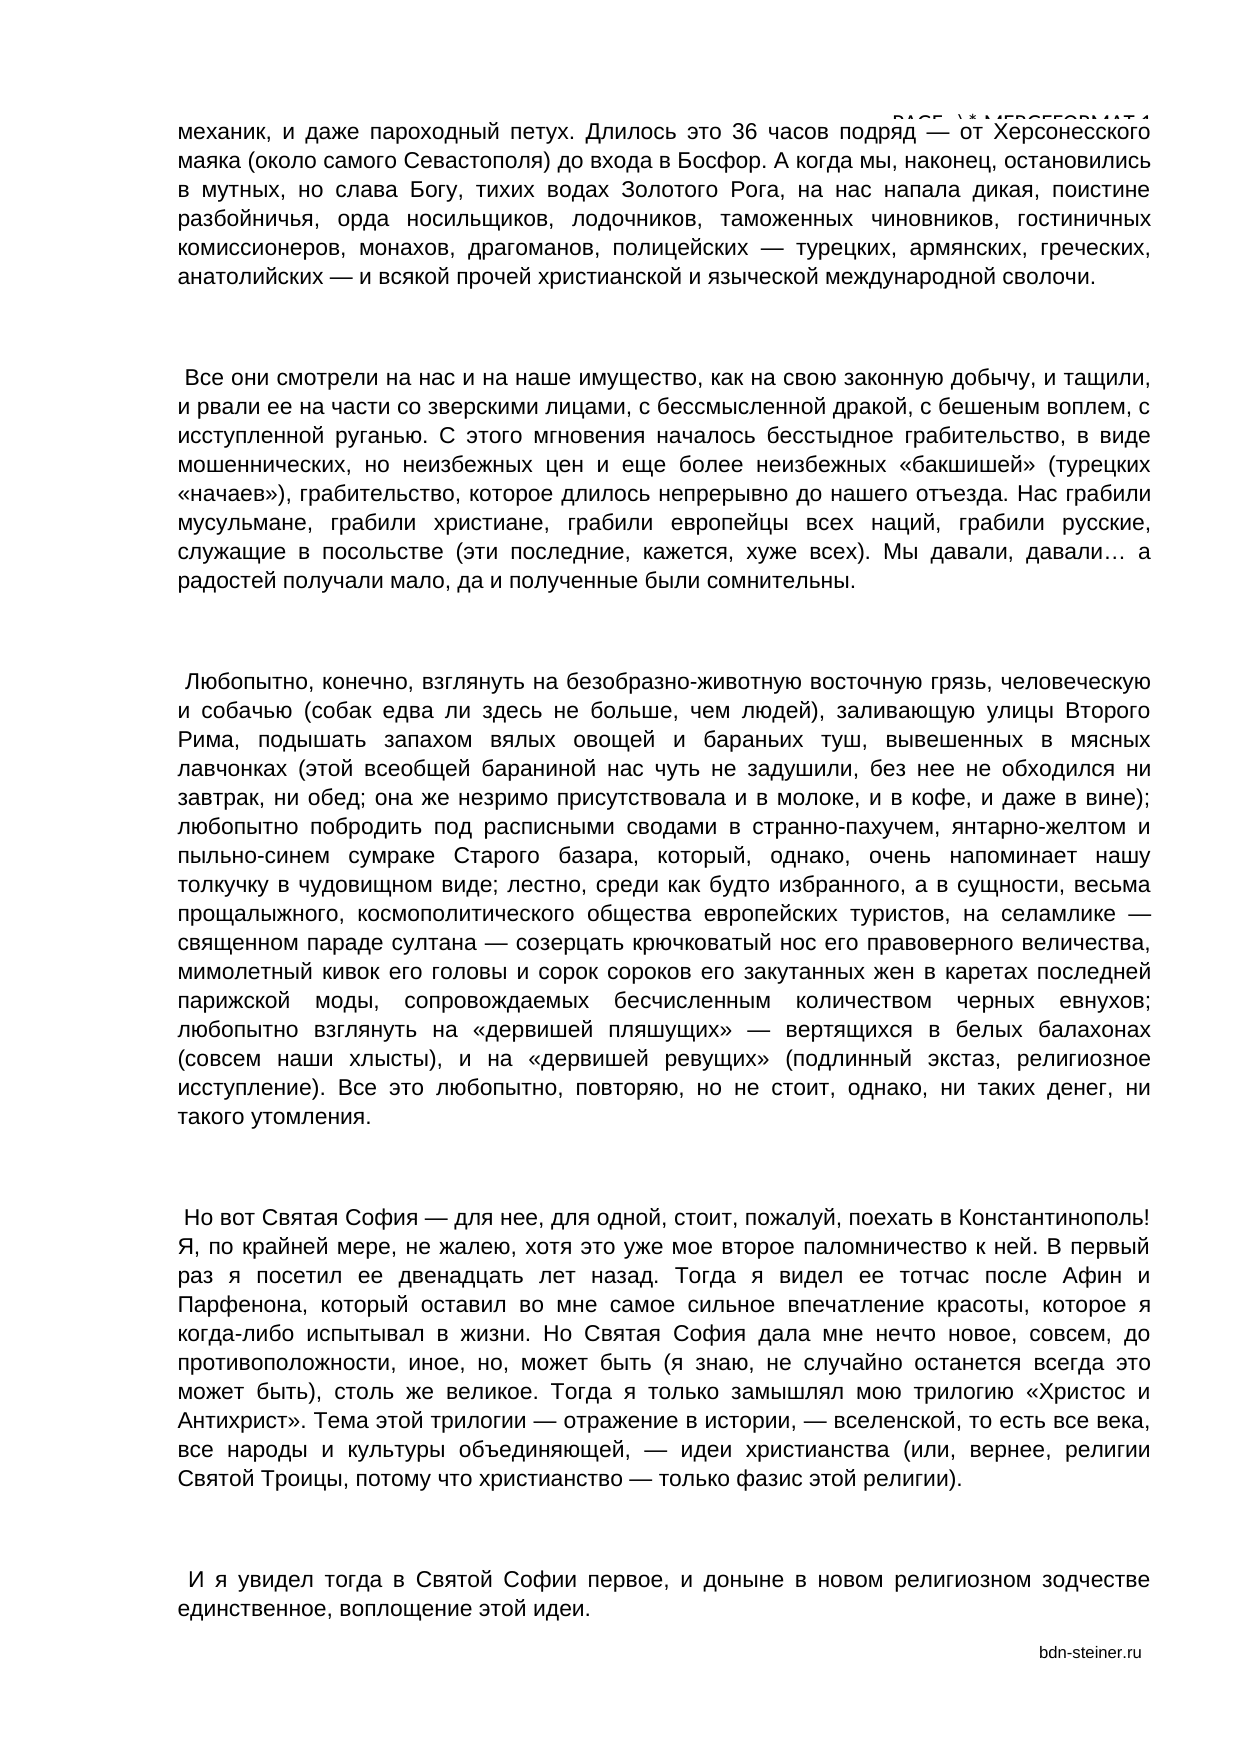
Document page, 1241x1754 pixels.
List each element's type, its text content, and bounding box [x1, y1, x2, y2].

text Прежде всего, переезд по Черному морю. Я ехал в конце мая, но качало так, что больны были все, не только слабые европейцы, но и семижильные азиаты, и даже пароходный механик, и даже пароходный петух. Длилось это 36 часов подряд — от Херсонесского маяка (около самого Севастополя) до входа в Босфор. А когда мы, наконец, остановились в мутных, но слава Богу, тихих водах Золотого Рога, на нас напала дикая, поистине разбойничья, орда носильщиков, лодочников, таможенных чиновников, гостиничных комиссионеров, монахов, драгоманов, полицейских — турецких, армянских, греческих, анатолийских — и всякой прочей христианской и языческой международной сволочи. [177, 118, 1152, 289]
text Все они смотрели на нас и на наше имущество, как на свою законную добычу, и тащили, и рвали ее на части со зверскими лицами, с бессмысленной дракой, с бешеным воплем, с исступленной руганью. С этого мгновения началось бесстыдное грабительство, в виде мошеннических, но неизбежных цен и еще более неизбежных «бакшишей» (турецких «начаев»), грабительство, которое длилось непрерывно до нашего отъезда. Нас грабили мусульмане, грабили христиане, грабили европейцы всех наций, грабили русские, служащие в посольстве (эти последние, кажется, хуже всех). Мы давали, давали… а радостей получали мало, да и полученные были сомнительны. [177, 364, 1152, 593]
text Любопытно, конечно, взглянуть на безобразно-животную восточную грязь, человеческую и собачью (собак едва ли здесь не больше, чем людей), заливающую улицы Второго Рима, подышать запахом вялых овощей и бараньих туш, вывешенных в мясных лавчонках (этой всеобщей бараниной нас чуть не задушили, без нее не обходился ни завтрак, ни обед; она же незримо присутствовала и в молоке, и в кофе, и даже в вине); любопытно побродить под расписными сводами в странно-пахучем, янтарно-желтом и пыльно-синем сумраке Старого базара, который, однако, очень напоминает нашу толкучку в чудовищном виде; лестно, среди как будто избранного, а в сущности, весьма прощалыжного, космополитического общества европейских туристов, на селамлике — священном параде султана — созерцать крючковатый нос его правоверного величества, мимолетный кивок его головы и сорок сороков его закутанных жен в каретах последней парижской моды, сопровождаемых бесчисленным количеством черных евнухов; любопытно взглянуть на «дервишей пляшущих» — вертящихся в белых балахонах (совсем наши хлысты), и на «дервишей ревущих» (подлинный экстаз, религиозное исступление). Все это любопытно, повторяю, но не стоит, однако, ни таких денег, ни такого утомления. [177, 668, 1152, 1129]
text Но вот Святая София — для нее, для одной, стоит, пожалуй, поехать в Константинополь! Я, по крайней мере, не жалею, хотя это уже мое второе паломничество к ней. В первый раз я посетил ее двенадцать лет назад. Тогда я видел ее тотчас после Афин и Парфенона, который оставил во мне самое сильное впечатление красоты, которое я когда-либо испытывал в жизни. Но Святая София дала мне нечто новое, совсем, до противоположности, иное, но, может быть (я знаю, не случайно останется всегда это может быть), столь же великое. Тогда я только замышлял мою трилогию «Христос и Антихрист». Тема этой трилогии — отражение в истории, — вселенской, то есть все века, все народы и культуры объединяющей, — идеи христианства (или, вернее, религии Святой Троицы, потому что христианство — только фазис этой религии). [177, 1204, 1152, 1491]
text И я увидел тогда в Святой Софии первое, и доныне в новом религиозном зодчестве единственное, воплощение этой идеи. [177, 1566, 1152, 1621]
